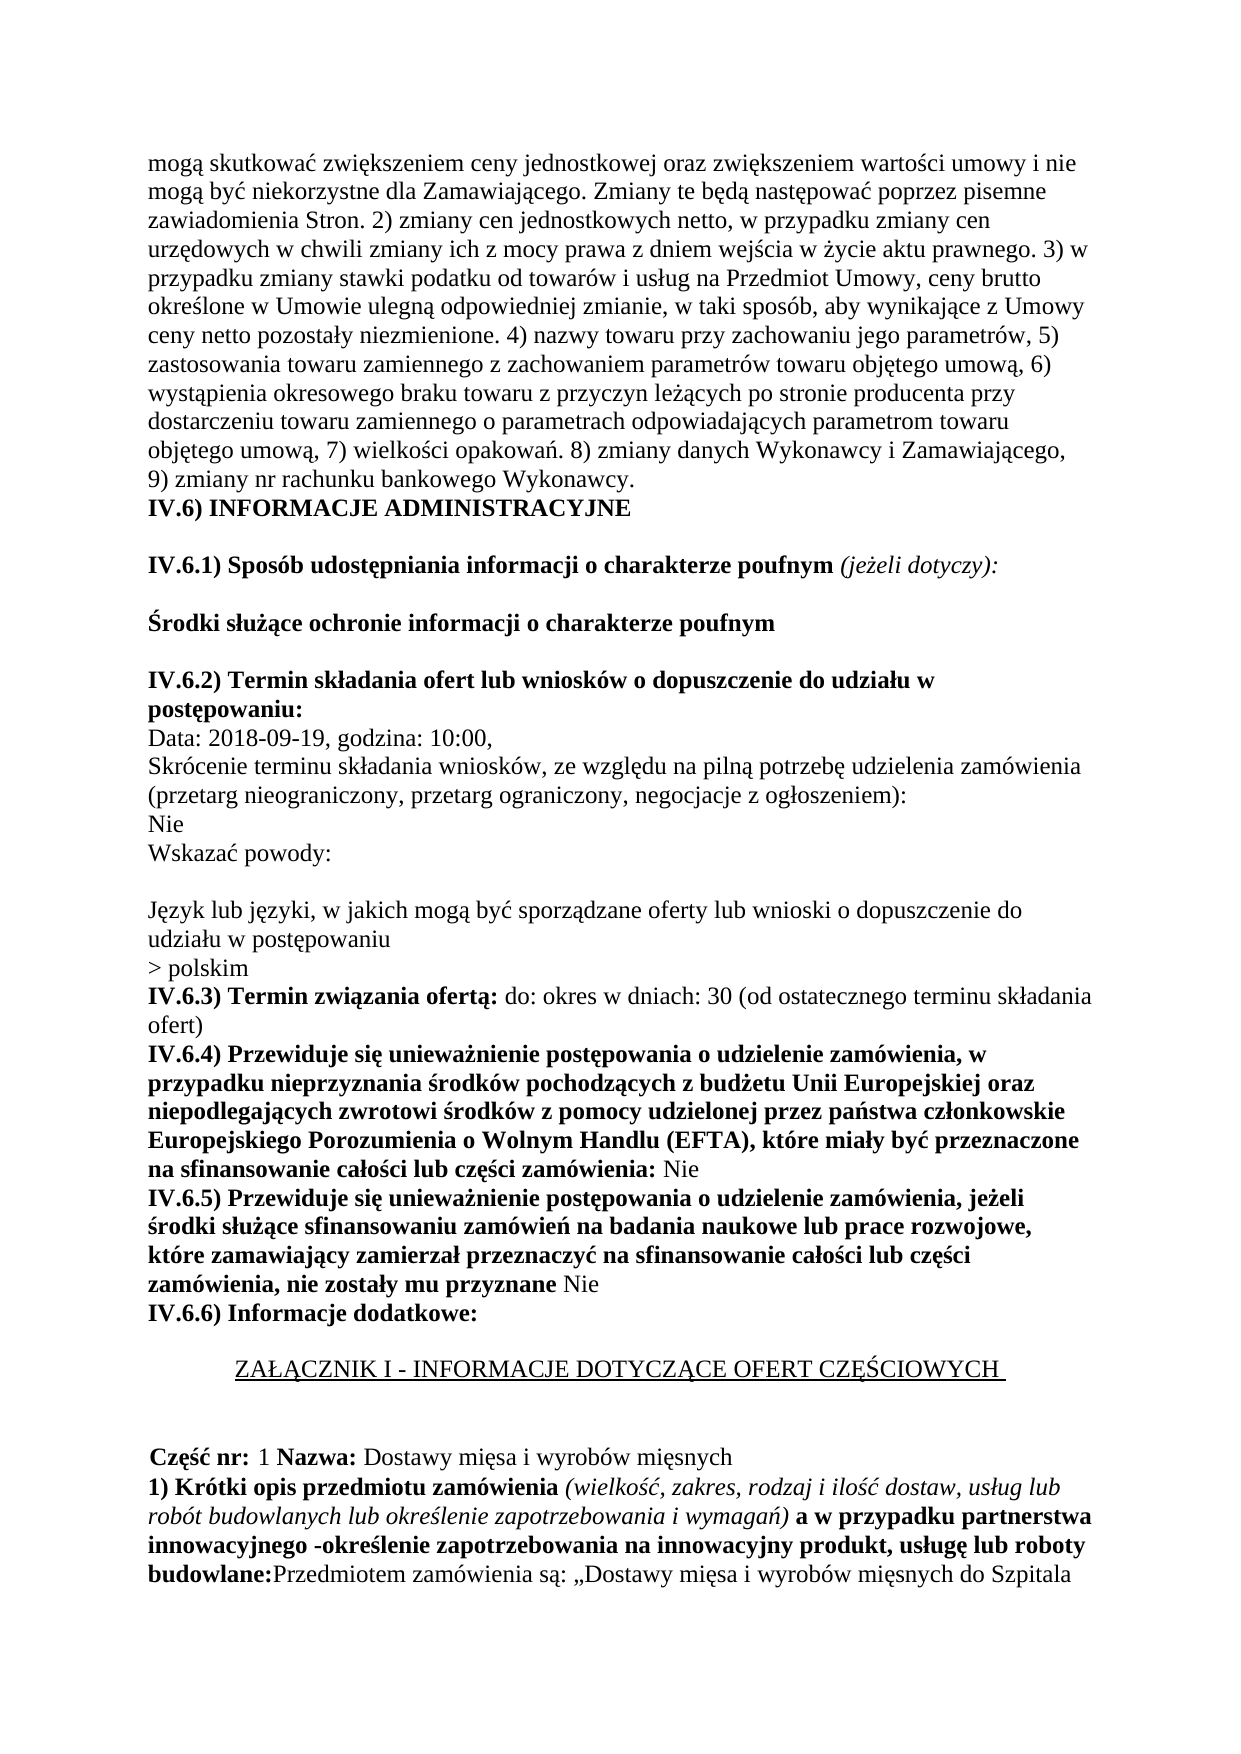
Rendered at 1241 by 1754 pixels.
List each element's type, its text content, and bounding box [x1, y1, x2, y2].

table_header Nazwa: [275, 1441, 362, 1472]
table_header 1 [256, 1441, 275, 1472]
text ZAŁĄCZNIK I - INFORMACJE DOTYCZĄCE OFERT CZĘŚCIOWYCH [148, 1354, 1093, 1383]
table_header Dostawy mięsa i wyrobów mięsnych [362, 1441, 739, 1472]
text mogą skutkować zwiększeniem ceny jednostkowej oraz zwiększeniem wartości umowy i nie mogą być niekorzystne dla Zamawiającego. Zmiany te będą następować poprzez pisemne zawiadomienia Stron. 2) zmiany cen jednostkowych netto, w przypadku zmiany cen urzędowych w chwili zmiany ich z mocy prawa z dniem wejścia w życie aktu prawnego. 3) w przypadku zmiany stawki podatku od towarów i usług na Przedmiot Umowy, ceny brutto określone w Umowie ulegną odpowiedniej zmianie, w taki sposób, aby wynikające z Umowy ceny netto pozostały niezmienione. 4) nazwy towaru przy zachowaniu jego parametrów, 5) zastosowania towaru zamiennego z zachowaniem parametrów towaru objętego umową, 6) wystąpienia okresowego braku towaru z przyczyn leżących po stronie producenta przy dostarczeniu towaru zamiennego o parametrach odpowiadających parametrom towaru objętego umową, 7) wielkości opakowań. 8) zmiany danych Wykonawcy i Zamawiającego, 9) zmiany nr rachunku bankowego Wykonawcy. IV.6) INFORMACJE ADMINISTRACYJNE IV.6.1) Sposób udostępniania informacji o charakterze poufnym (jeżeli dotyczy): Środki służące ochronie informacji o charakterze poufnym IV.6.2) Termin składania ofert lub wniosków o dopuszczenie do udziału w postępowaniu: Data: 2018-09-19, godzina: 10:00, Skrócenie terminu składania wniosków, ze względu na pilną potrzebę udzielenia zamówienia (przetarg nieograniczony, przetarg ograniczony, negocjacje z ogłoszeniem): Nie Wskazać powody: Język lub języki, w jakich mogą być sporządzane oferty lub wnioski o dopuszczenie do udziału w postępowaniu > polskim IV.6.3) Termin związania ofertą: do: okres w dniach: 30 (od ostatecznego terminu składania ofert) IV.6.4) Przewiduje się unieważnienie postępowania o udzielenie zamówienia, w przypadku nieprzyznania środków pochodzących z budżetu Unii Europejskiej oraz niepodlegających zwrotowi środków z pomocy udzielonej przez państwa członkowskie Europejskiego Porozumienia o Wolnym Handlu (EFTA), które miały być przeznaczone na sfinansowanie całości lub części zamówienia: Nie IV.6.5) Przewiduje się unieważnienie postępowania o udzielenie zamówienia, jeżeli środki służące sfinansowaniu zamówień na badania naukowe lub prace rozwojowe, które zamawiający zamierzał przeznaczyć na sfinansowanie całości lub części zamówienia, nie zostały mu przyznane Nie IV.6.6) Informacje dodatkowe: [148, 148, 1093, 1354]
table_header Część nr: [148, 1441, 256, 1472]
text 1) Krótki opis przedmiotu zamówienia (wielkość, zakres, rodzaj i ilość dostaw, usług lub robót budowlanych lub określenie zapotrzebowania i wymagań) a w przypadku partnerstwa innowacyjnego -określenie zapotrzebowania na innowacyjny produkt, usługę lub roboty budowlane:Przedmiotem zamówienia są: „Dostawy mięsa i wyrobów mięsnych do Szpitala [148, 1472, 1093, 1587]
